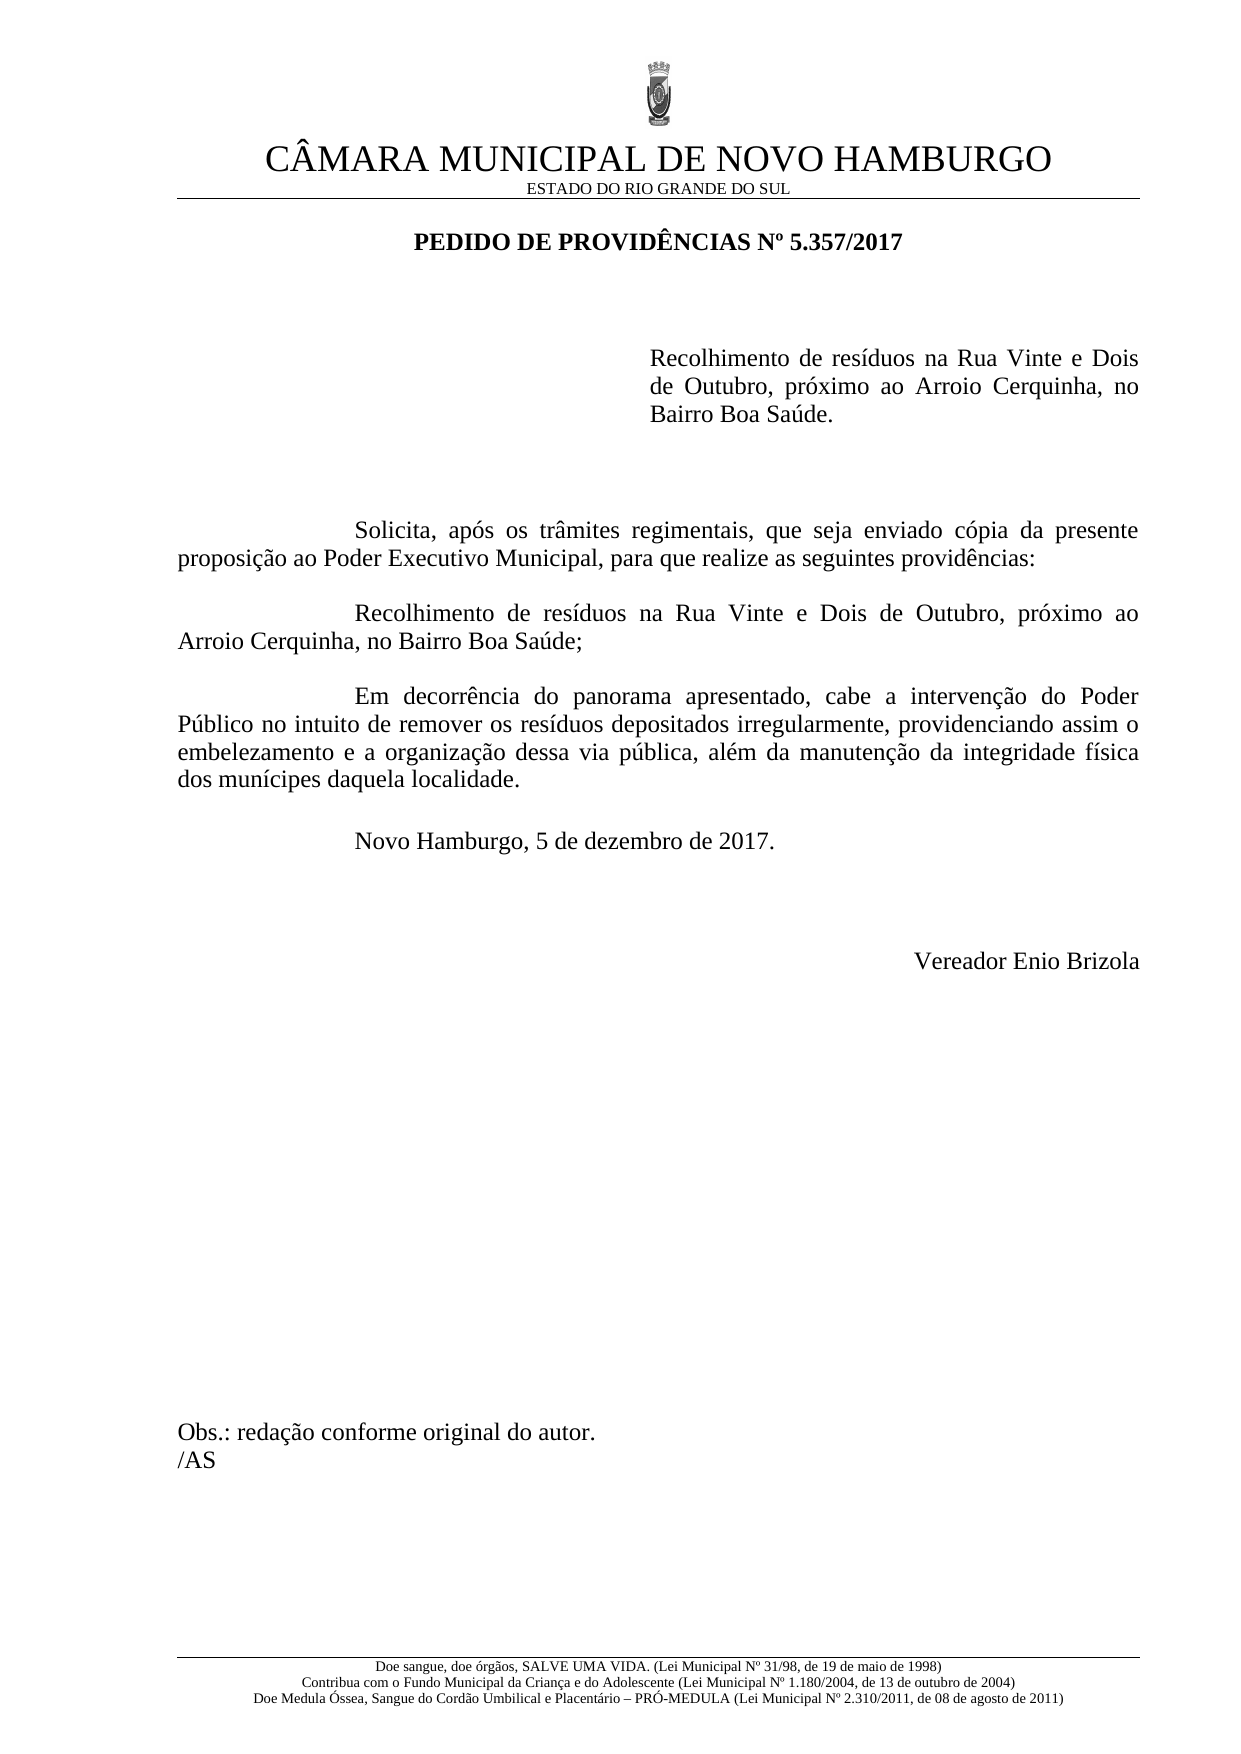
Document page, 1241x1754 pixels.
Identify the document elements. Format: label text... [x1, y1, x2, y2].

text Vereador Enio Brizola [177, 947, 1140, 975]
text Recolhimento de resíduos na Rua Vinte e Dois de Outubro, próximo ao Arroio Cerquinha, no Bairro Boa Saúde. [649, 344, 1140, 428]
text /AS [177, 1446, 1140, 1474]
text Obs.: redação conforme original do autor. [177, 1418, 1140, 1446]
text Em decorrência do panorama apresentado, cabe a intervenção do Poder Público no intuito de remover os resíduos depositados irregularmente, providenciando assim o embelezamento e a organização dessa via pública, além da manutenção da integridade física dos munícipes daquela localidade. [177, 682, 1140, 793]
text Novo Hamburgo, 5 de dezembro de 2017. [177, 827, 1140, 855]
text Recolhimento de resíduos na Rua Vinte e Dois de Outubro, próximo ao Arroio Cerquinha, no Bairro Boa Saúde; [177, 599, 1140, 655]
text Solicita, após os trâmites regimentais, que seja enviado cópia da presente proposição ao Poder Executivo Municipal, para que realize as seguintes providências: [177, 516, 1140, 572]
text PEDIDO DE PROVIDÊNCIAS Nº 5.357/2017 [177, 228, 1140, 256]
